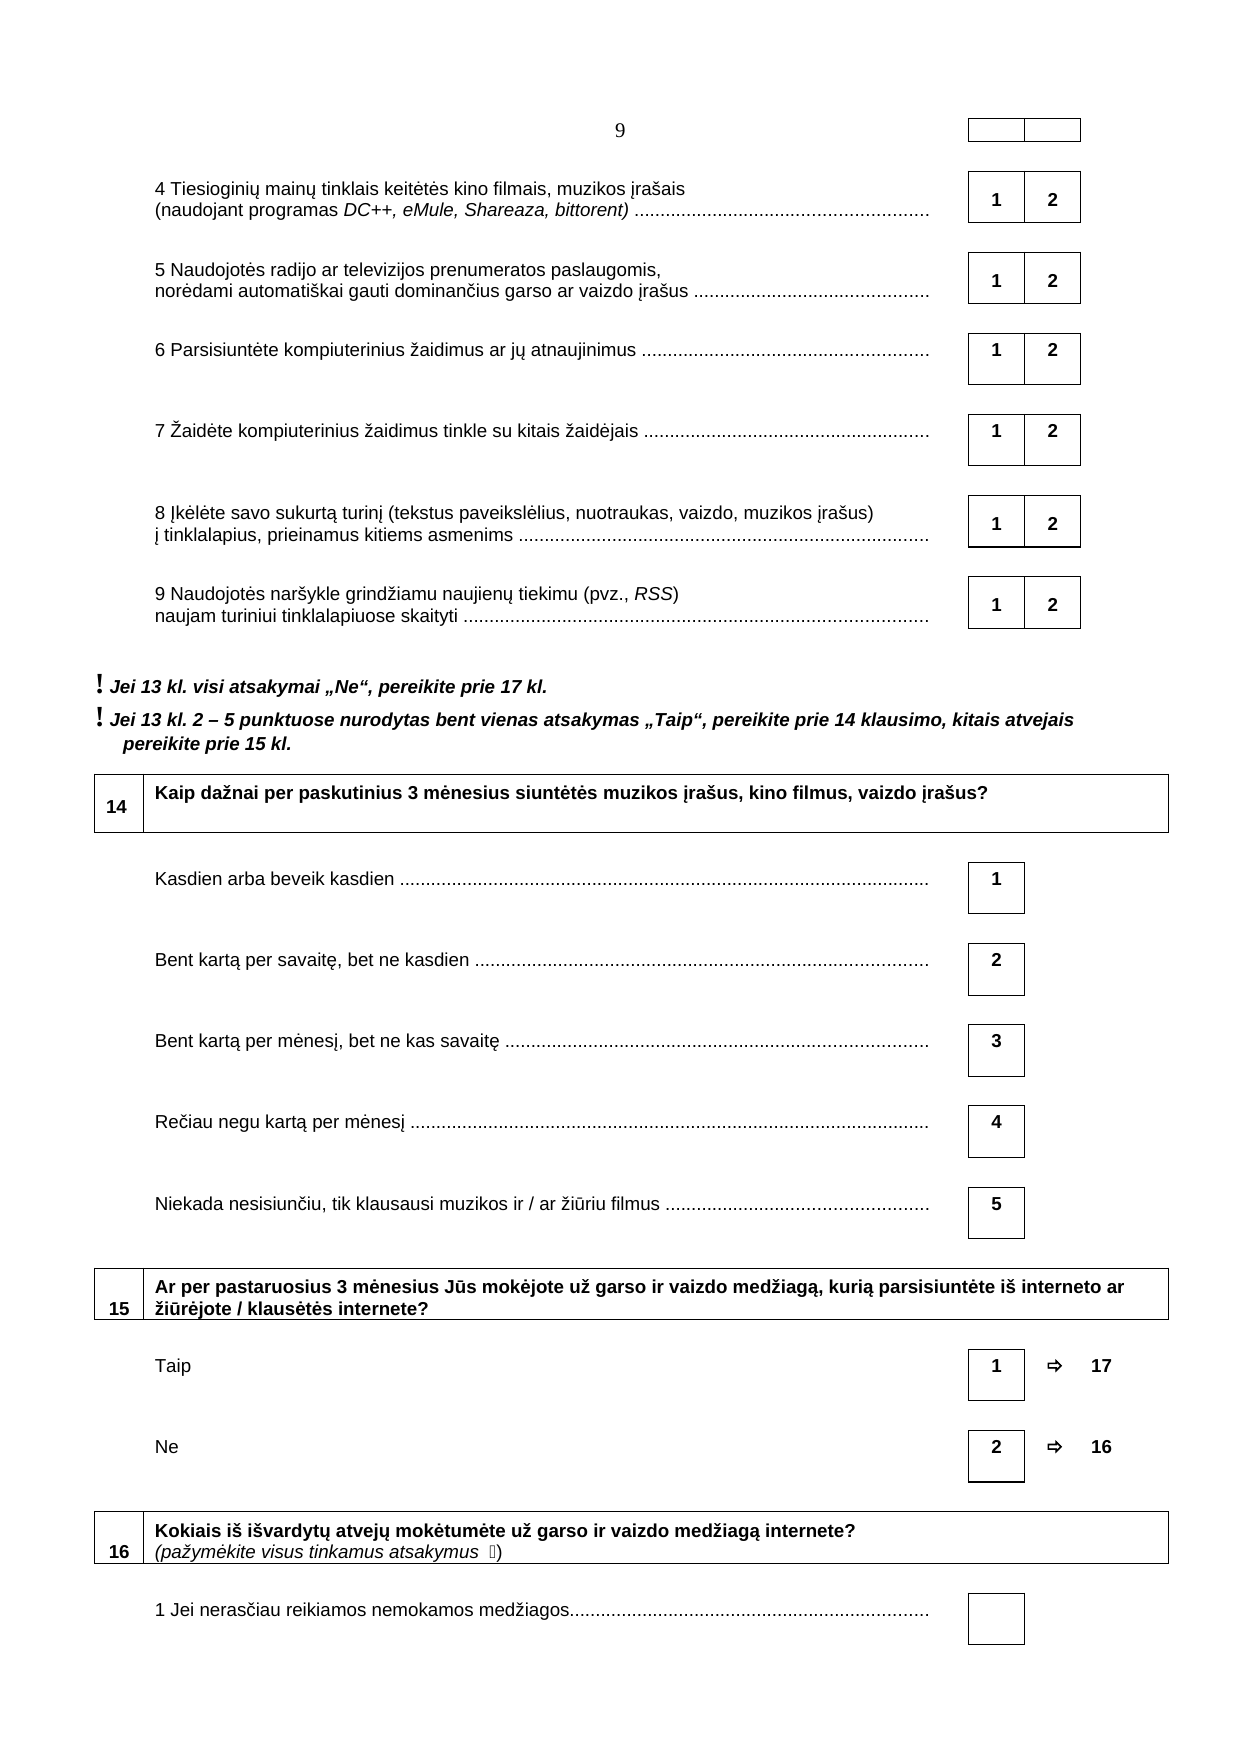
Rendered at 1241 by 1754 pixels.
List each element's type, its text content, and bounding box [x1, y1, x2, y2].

table_header [95, 171, 143, 222]
table_header 1 [969, 415, 1024, 465]
table_header 1 [969, 1350, 1024, 1400]
table_header 2 [1025, 334, 1080, 384]
table_header [1081, 414, 1168, 465]
table_header [1081, 576, 1168, 628]
table_header 1 [969, 863, 1024, 913]
table_header Niekada nesisiunčiu, tik klausausi muzikos ir / ar žiūriu filmus [143, 1187, 968, 1238]
table_header 1 Jei nerasčiau reikiamos nemokamos medžiagos [143, 1593, 968, 1644]
table_header Ne [143, 1430, 968, 1481]
table_header  17 [1025, 1349, 1168, 1400]
table_header Taip [143, 1349, 968, 1400]
table_header [1081, 252, 1168, 303]
table_header [95, 495, 143, 546]
table_header [1025, 1593, 1168, 1644]
table_header 5 Naudojotės radijo ar televizijos prenumeratos paslaugomis, norėdami automatiškai gauti dominančius garso ar vaizdo įrašus [143, 252, 968, 303]
table_header 1 [969, 172, 1024, 222]
table_header [95, 1430, 143, 1481]
table_header 1 [969, 334, 1024, 384]
table_header [1081, 495, 1168, 546]
table_header [1025, 119, 1080, 141]
table_header [1081, 171, 1168, 222]
table_header [1025, 1105, 1168, 1157]
table_header 4 Tiesioginių mainų tinklais keitėtės kino filmais, muzikos įrašais (naudojant programas DC++, eMule, Shareaza, bittorent) [143, 171, 968, 222]
table_header Ar per pastaruosius 3 mėnesius Jūs mokėjote už garso ir vaizdo medžiagą, kurią parsisiuntėte iš interneto ar žiūrėjote / klausėtės internete? [144, 1269, 1168, 1319]
table_header [95, 1593, 143, 1644]
table_header 2 [1025, 415, 1080, 465]
table_header 5 [969, 1188, 1024, 1238]
table_header [95, 414, 143, 465]
table_header [95, 1105, 143, 1157]
table_header [625, 118, 968, 141]
table_header [95, 1349, 143, 1400]
table_header [1025, 943, 1168, 994]
table_header [1025, 1187, 1168, 1238]
table_header [95, 1024, 143, 1076]
table_header 2 [969, 944, 1024, 994]
table_header 2 [1025, 496, 1080, 546]
table_header Bent kartą per mėnesį, bet ne kas savaitę [143, 1024, 968, 1076]
table_header 14 [95, 775, 143, 832]
table_header 8 Įkėlėte savo sukurtą turinį (tekstus paveikslėlius, nuotraukas, vaizdo, muzikos įrašus) į tinklalapius, prieinamus kitiems asmenims [143, 495, 968, 546]
table_header 2 [1025, 577, 1080, 628]
table_header Kokiais iš išvardytų atvejų mokėtumėte už garso ir vaizdo medžiagą internete? (pažymėkite visus tinkamus atsakymus ) [144, 1512, 1168, 1563]
table_header Kaip dažnai per paskutinius 3 mėnesius siuntėtės muzikos įrašus, kino filmus, vaizdo įrašus? [144, 775, 1168, 832]
table_header [1025, 862, 1168, 913]
table_header 1 [969, 577, 1024, 628]
text ! Jei 13 kl. 2 – 5 punktuose nurodytas bent vienas atsakymas „Taip“, pereikite prie 14 klausimo, kitais atvejais pereikite prie 15 kl. [94, 699, 1153, 754]
table_header 1 [969, 496, 1024, 546]
table_header Rečiau negu kartą per mėnesį [143, 1105, 968, 1157]
table_header [95, 252, 143, 303]
table_header 15 [95, 1269, 143, 1319]
table_header 1 [969, 253, 1024, 303]
table_header [95, 118, 143, 141]
table_header [143, 118, 615, 141]
table_header 9 Naudojotės naršykle grindžiamu naujienų tiekimu (pvz., RSS) naujam turiniui tinklalapiuose skaityti [143, 576, 968, 628]
table_header [95, 943, 143, 994]
table_header  16 [1025, 1430, 1168, 1481]
table_header [95, 576, 143, 628]
table_header [1025, 1024, 1168, 1076]
table_header 16 [95, 1512, 143, 1563]
table_header [95, 333, 143, 384]
table_header 3 [969, 1025, 1024, 1076]
table_header [95, 862, 143, 913]
table_header 4 [969, 1106, 1024, 1157]
table_header Kasdien arba beveik kasdien [143, 862, 968, 913]
table_header 6 Parsisiuntėte kompiuterinius žaidimus ar jų atnaujinimus [143, 333, 968, 384]
table_header [1081, 118, 1168, 141]
table_header 2 [1025, 253, 1080, 303]
table_header 7 Žaidėte kompiuterinius žaidimus tinkle su kitais žaidėjais [143, 414, 968, 465]
table_header [969, 1594, 1024, 1644]
table_header [1081, 333, 1168, 384]
table_header [969, 119, 1024, 141]
table_header Bent kartą per savaitę, bet ne kasdien [143, 943, 968, 994]
text ! Jei 13 kl. visi atsakymai „Ne“, pereikite prie 17 kl. [94, 666, 1153, 699]
table_header [95, 1187, 143, 1238]
table_header 2 [1025, 172, 1080, 222]
table_header 2 [969, 1431, 1024, 1481]
